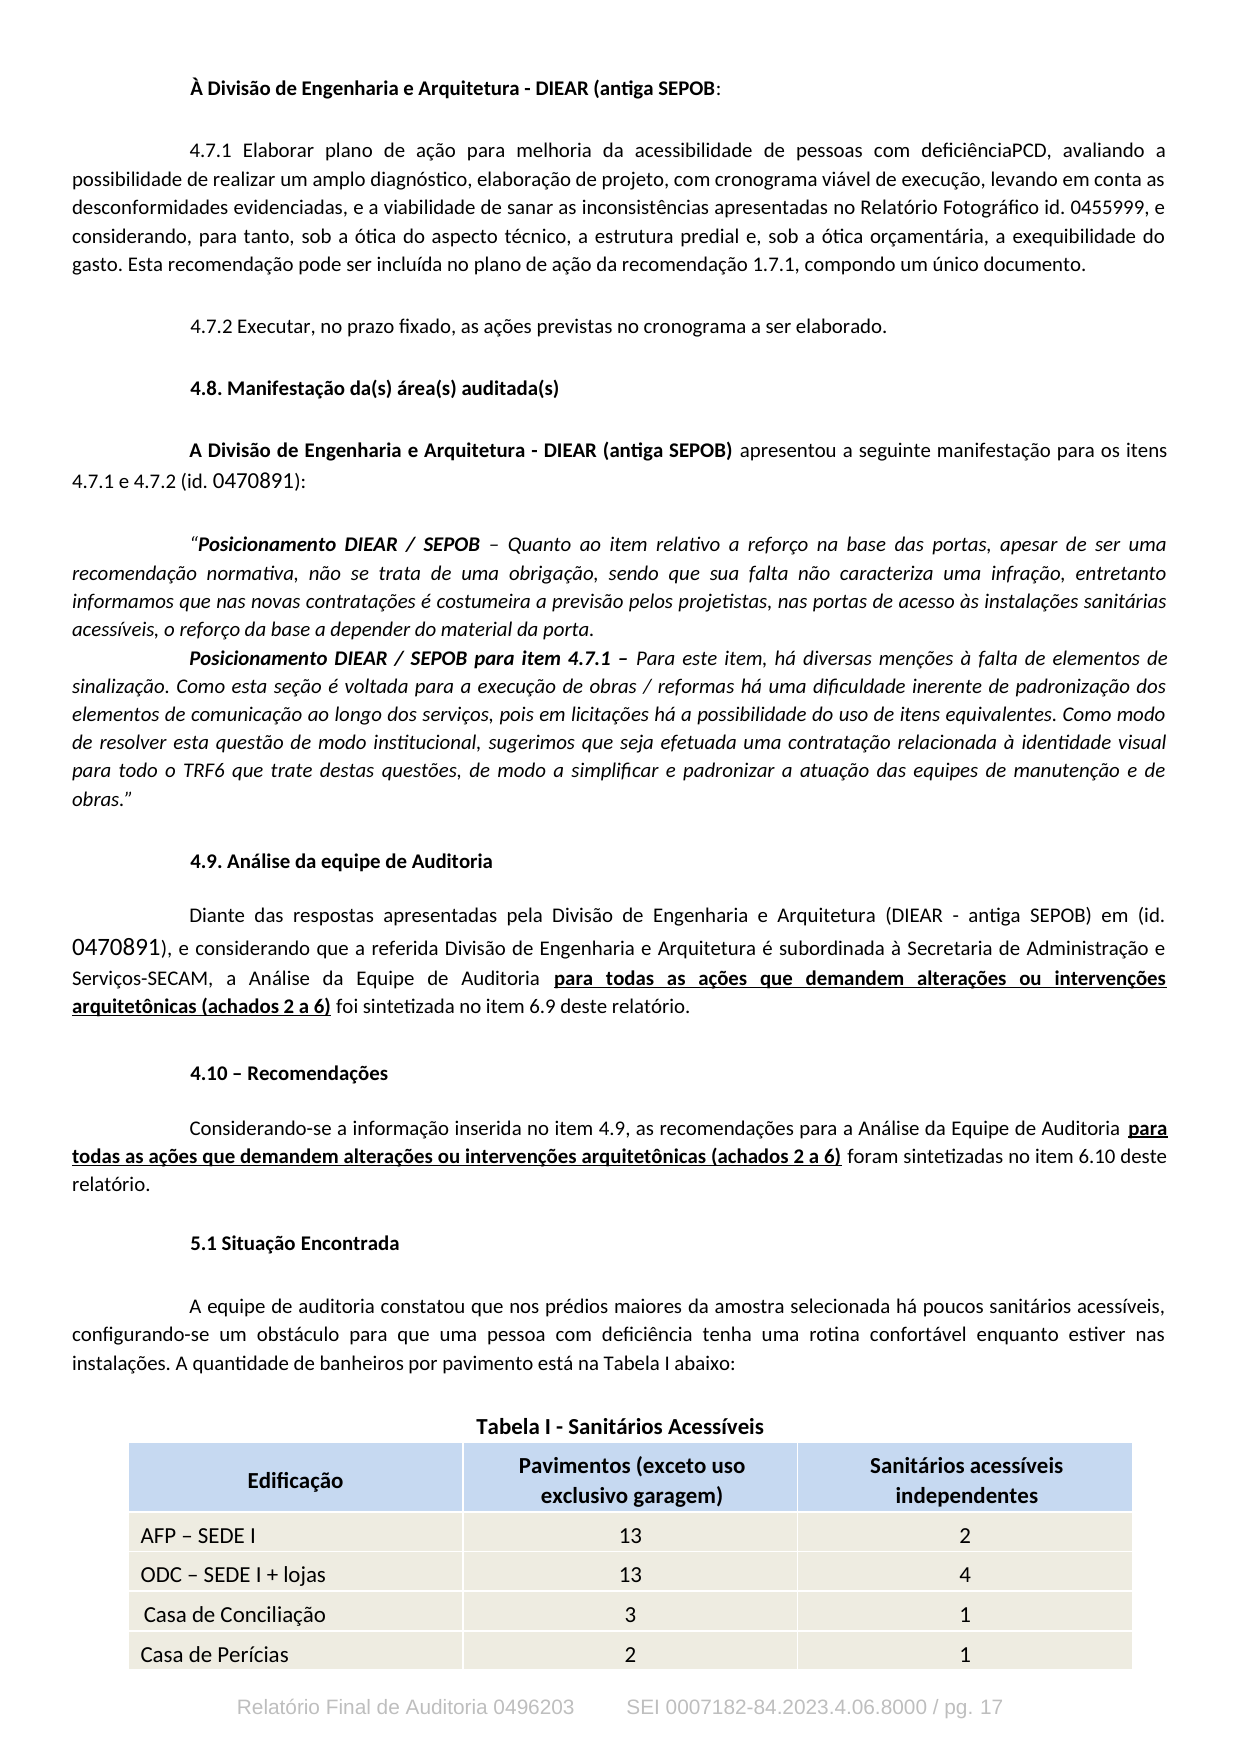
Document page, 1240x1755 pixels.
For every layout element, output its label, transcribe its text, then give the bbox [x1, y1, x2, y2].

table_header Edificação [129, 1443, 462, 1511]
table_cell 1 [798, 1632, 1132, 1669]
table_header Pavimentos (exceto uso exclusivo garagem) [464, 1443, 797, 1511]
subtitle 4.9. Análise da equipe de Auditoria [190, 848, 1168, 873]
text Tabela I - Sanitários Acessíveis [72, 1412, 1168, 1440]
text A equipe de auditoria constatou que nos prédios maiores da amostra selecionada há poucos sanitários acessíveis, configurando-se um obstáculo para que uma pessoa com deficiência tenha uma rotina confortável enquanto estiver nas instalações. A quantidade de banheiros por pavimento está na Tabela I abaixo: [72, 1293, 1167, 1375]
text “Posicionamento DIEAR / SEPOB – Quanto ao item relativo a reforço na base das portas, apesar de ser uma recomendação normativa, não se trata de uma obrigação, sendo que sua falta não caracteriza uma infração, entretanto informamos que nas novas contratações é costumeira a previsão pelos projetistas, nas portas de acesso às instalações sanitárias acessíveis, o reforço da base a depender do material da porta. [72, 532, 1168, 641]
table_cell 3 [464, 1592, 797, 1630]
subtitle 5.1 Situação Encontrada [190, 1228, 1168, 1256]
table_cell 4 [798, 1552, 1132, 1590]
table_header Sanitários acessíveis independentes [798, 1443, 1132, 1511]
table_cell Casa de Perícias [129, 1632, 462, 1669]
text Considerando-se a informação inserida no item 4.9, as recomendações para a Análise da Equipe de Auditoria para todas as ações que demandem alterações ou intervenções arquitetônicas (achados 2 a 6) foram sintetizadas no item 6.10 deste relatório. [72, 1115, 1167, 1197]
text Posicionamento DIEAR / SEPOB para item 4.7.1 – Para este item, há diversas menções à falta de elementos de sinalização. Como esta seção é voltada para a execução de obras / reformas há uma dificuldade inerente de padronização dos elementos de comunicação ao longo dos serviços, pois em licitações há a possibilidade do uso de itens equivalentes. Como modo de resolver esta questão de modo institucional, sugerimos que seja efetuada uma contratação relacionada à identidade visual para todo o TRF6 que trate destas questões, de modo a simplificar e padronizar a atuação das equipes de manutenção e de obras.” [72, 645, 1168, 811]
subtitle A Divisão de Engenharia e Arquitetura - DIEAR (antiga SEPOB) apresentou a seguinte manifestação para os itens 4.7.1 e 4.7.2 (id. 0470891): [72, 437, 1168, 494]
text 4.8. Manifestação da(s) área(s) auditada(s) [190, 375, 1168, 400]
text À Divisão de Engenharia e Arquitetura - DIEAR (antiga SEPOB: [190, 75, 1168, 100]
table_cell 2 [464, 1632, 797, 1669]
table_cell Casa de Conciliação [129, 1592, 462, 1630]
subtitle 4.10 – Recomendações [190, 1060, 1168, 1086]
text Diante das respostas apresentadas pela Divisão de Engenharia e Arquitetura (DIEAR - antiga SEPOB) em (id. 0470891), e considerando que a referida Divisão de Engenharia e Arquitetura é subordinada à Secretaria de Administração e Serviços-SECAM, a Análise da Equipe de Auditoria para todas as ações que demandem alterações ou intervenções arquitetônicas (achados 2 a 6) foi sintetizada no item 6.9 deste relatório. [72, 902, 1167, 1019]
table_cell ODC – SEDE I + lojas [129, 1552, 462, 1590]
text 4.7.1 Elaborar plano de ação para melhoria da acessibilidade de pessoas com deficiênciaPCD, avaliando a possibilidade de realizar um amplo diagnóstico, elaboração de projeto, com cronograma viável de execução, levando em conta as desconformidades evidenciadas, e a viabilidade de sanar as inconsistências apresentadas no Relatório Fotográfico id. 0455999, e considerando, para tanto, sob a ótica do aspecto técnico, a estrutura predial e, sob a ótica orçamentária, a exequibilidade do gasto. Esta recomendação pode ser incluída no plano de ação da recomendação 1.7.1, compondo um único documento. [72, 137, 1167, 277]
table_cell 1 [798, 1592, 1132, 1630]
table_cell 2 [798, 1513, 1132, 1551]
table_cell 13 [464, 1552, 797, 1590]
table_cell AFP – SEDE I [129, 1513, 462, 1551]
table_cell 13 [464, 1513, 797, 1551]
text 4.7.2 Executar, no prazo fixado, as ações previstas no cronograma a ser elaborado. [190, 313, 1167, 338]
